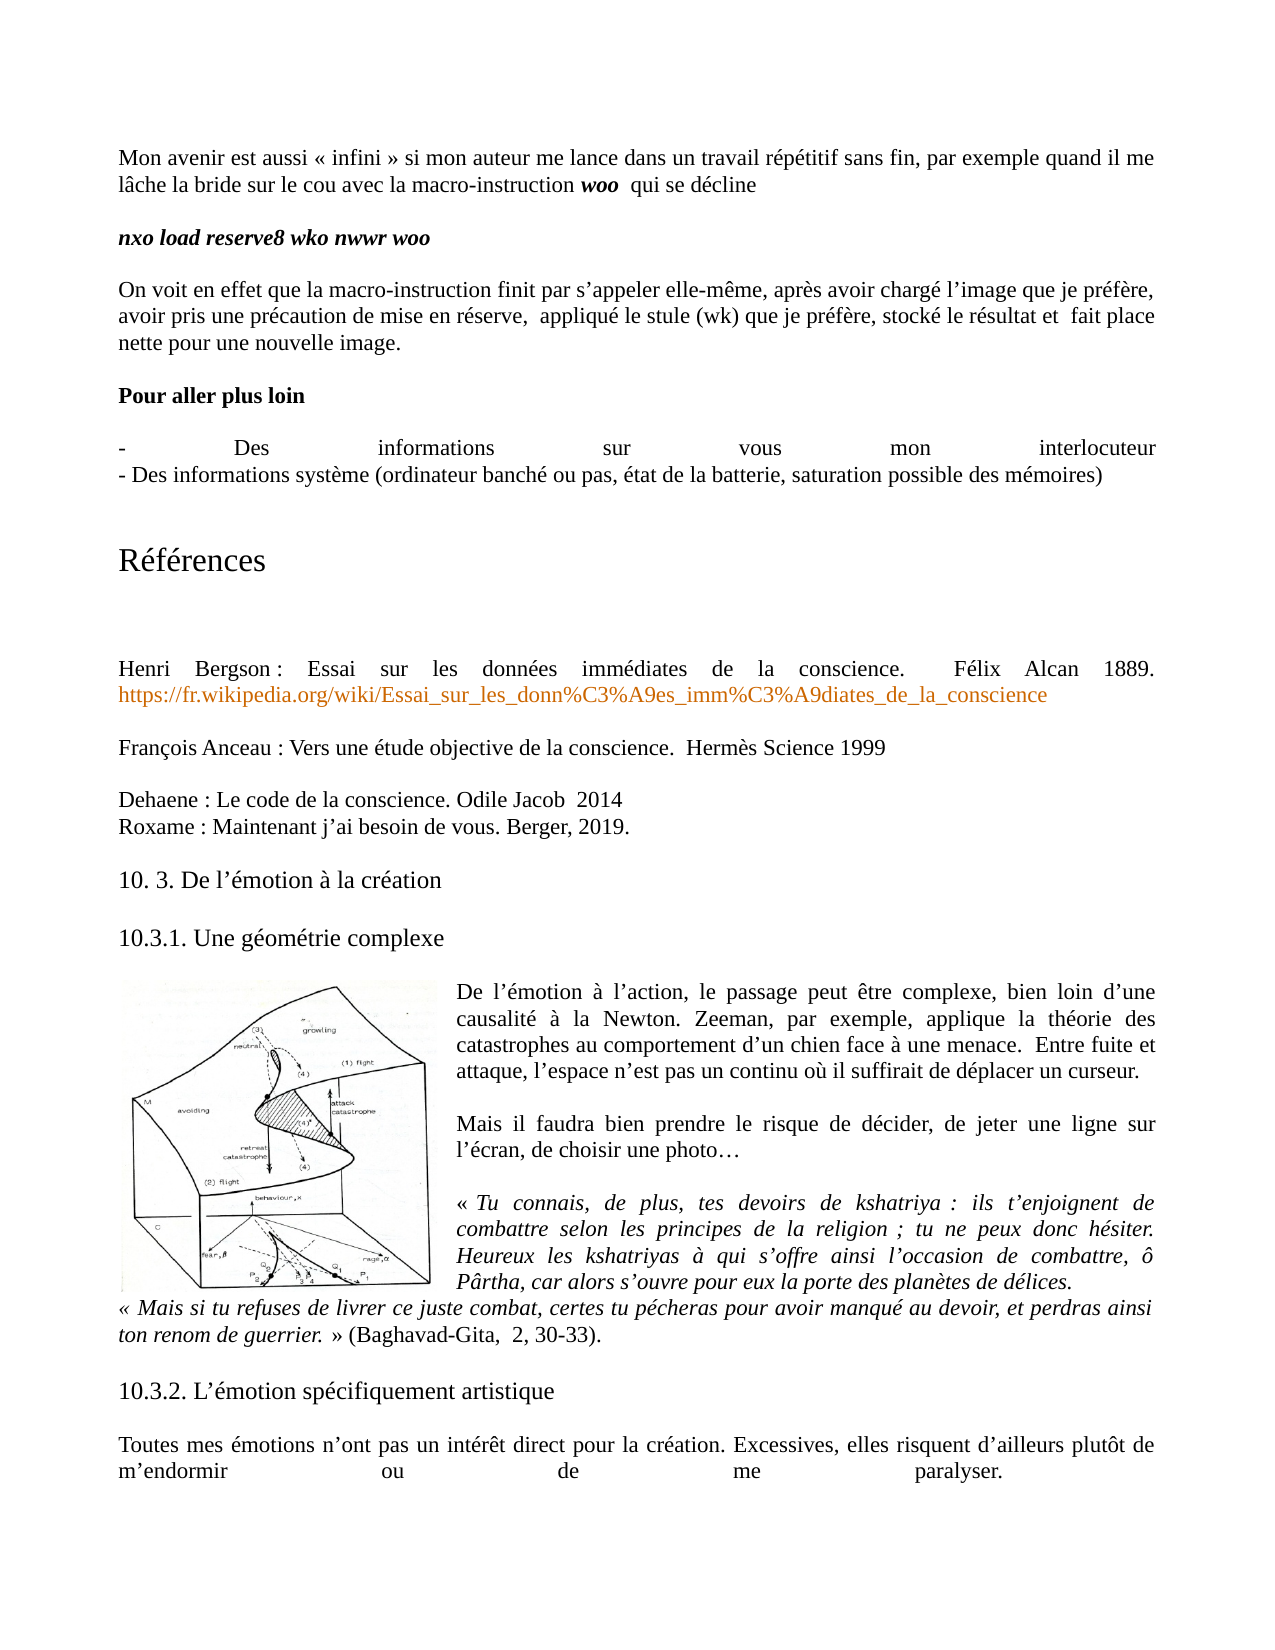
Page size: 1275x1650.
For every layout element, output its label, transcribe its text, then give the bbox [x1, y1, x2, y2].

subtitle Références [118, 540, 1157, 655]
text De l’émotion à l’action, le passage peut être complexe, bien loin d’une causalité à la Newton. Zeeman, par exemple, applique la théorie des catastrophes au comportement d’un chien face à une menace. Entre fuite et attaque, l’espace n’est pas un continu où il suffirait de déplacer un curseur. [118, 952, 1157, 1084]
text Pour aller plus loin [118, 382, 1157, 408]
text On voit en effet que la macro-instruction finit par s’appeler elle-même, après avoir chargé l’image que je préfère, avoir pris une précaution de mise en réserve, appliqué le stule (wk) que je préfère, stocké le résultat et fait place nette pour une nouvelle image. [118, 276, 1157, 355]
text Toutes mes émotions n’ont pas un intérêt direct pour la création. Excessives, elles risquent d’ailleurs plutôt de m’endormir ou de me paralyser. [118, 1405, 1157, 1510]
text Dehaene : Le code de la conscience. Odile Jacob 2014 [118, 760, 1157, 813]
text nxo load reserve8 wko nwwr woo [118, 223, 1157, 250]
text Roxame : Maintenant j’ai besoin de vous. Berger, 2019. [118, 813, 1157, 839]
text « Tu connais, de plus, tes devoirs de kshatriya : ils t’enjoignent de combattre selon les principes de la religion ; tu ne peux donc hésiter. Heureux les kshatriyas à qui s’offre ainsi l’occasion de combattre, ô Pârtha, car alors s’ouvre pour eux la porte des planètes de délices. [118, 1189, 1157, 1294]
picture [121, 980, 439, 1293]
text Mon avenir est aussi « infini » si mon auteur me lance dans un travail répétitif sans fin, par exemple quand il me lâche la bride sur le cou avec la macro-instruction woo qui se décline [118, 118, 1157, 197]
subtitle 10.3.1. Une géométrie complexe [118, 923, 1157, 952]
subtitle 10.3.2. L’émotion spécifiquement artistique [118, 1376, 1157, 1405]
text 10. 3. De l’émotion à la création [118, 866, 1157, 894]
text « Mais si tu refuses de livrer ce juste combat, certes tu pécheras pour avoir manqué au devoir, et perdras ainsi ton renom de guerrier. » (Baghavad-Gita, 2, 30-33). [118, 1294, 1157, 1347]
text - Des informations sur vous mon interlocuteur - Des informations système (ordinateur banché ou pas, état de la batterie, saturation possible des mémoires) [118, 434, 1157, 487]
text Henri Bergson : Essai sur les données immédiates de la conscience. Félix Alcan 1889. https://fr.wikipedia.org/wiki/Essai_sur_les_donn%C3%A9es_imm%C3%A9diates_de_la_conscience François Anceau : Vers une étude objective de la conscience. Hermès Science 1999 [118, 655, 1157, 760]
text Mais il faudra bien prendre le risque de décider, de jeter une ligne sur l’écran, de choisir une photo… [439, 1084, 1157, 1163]
